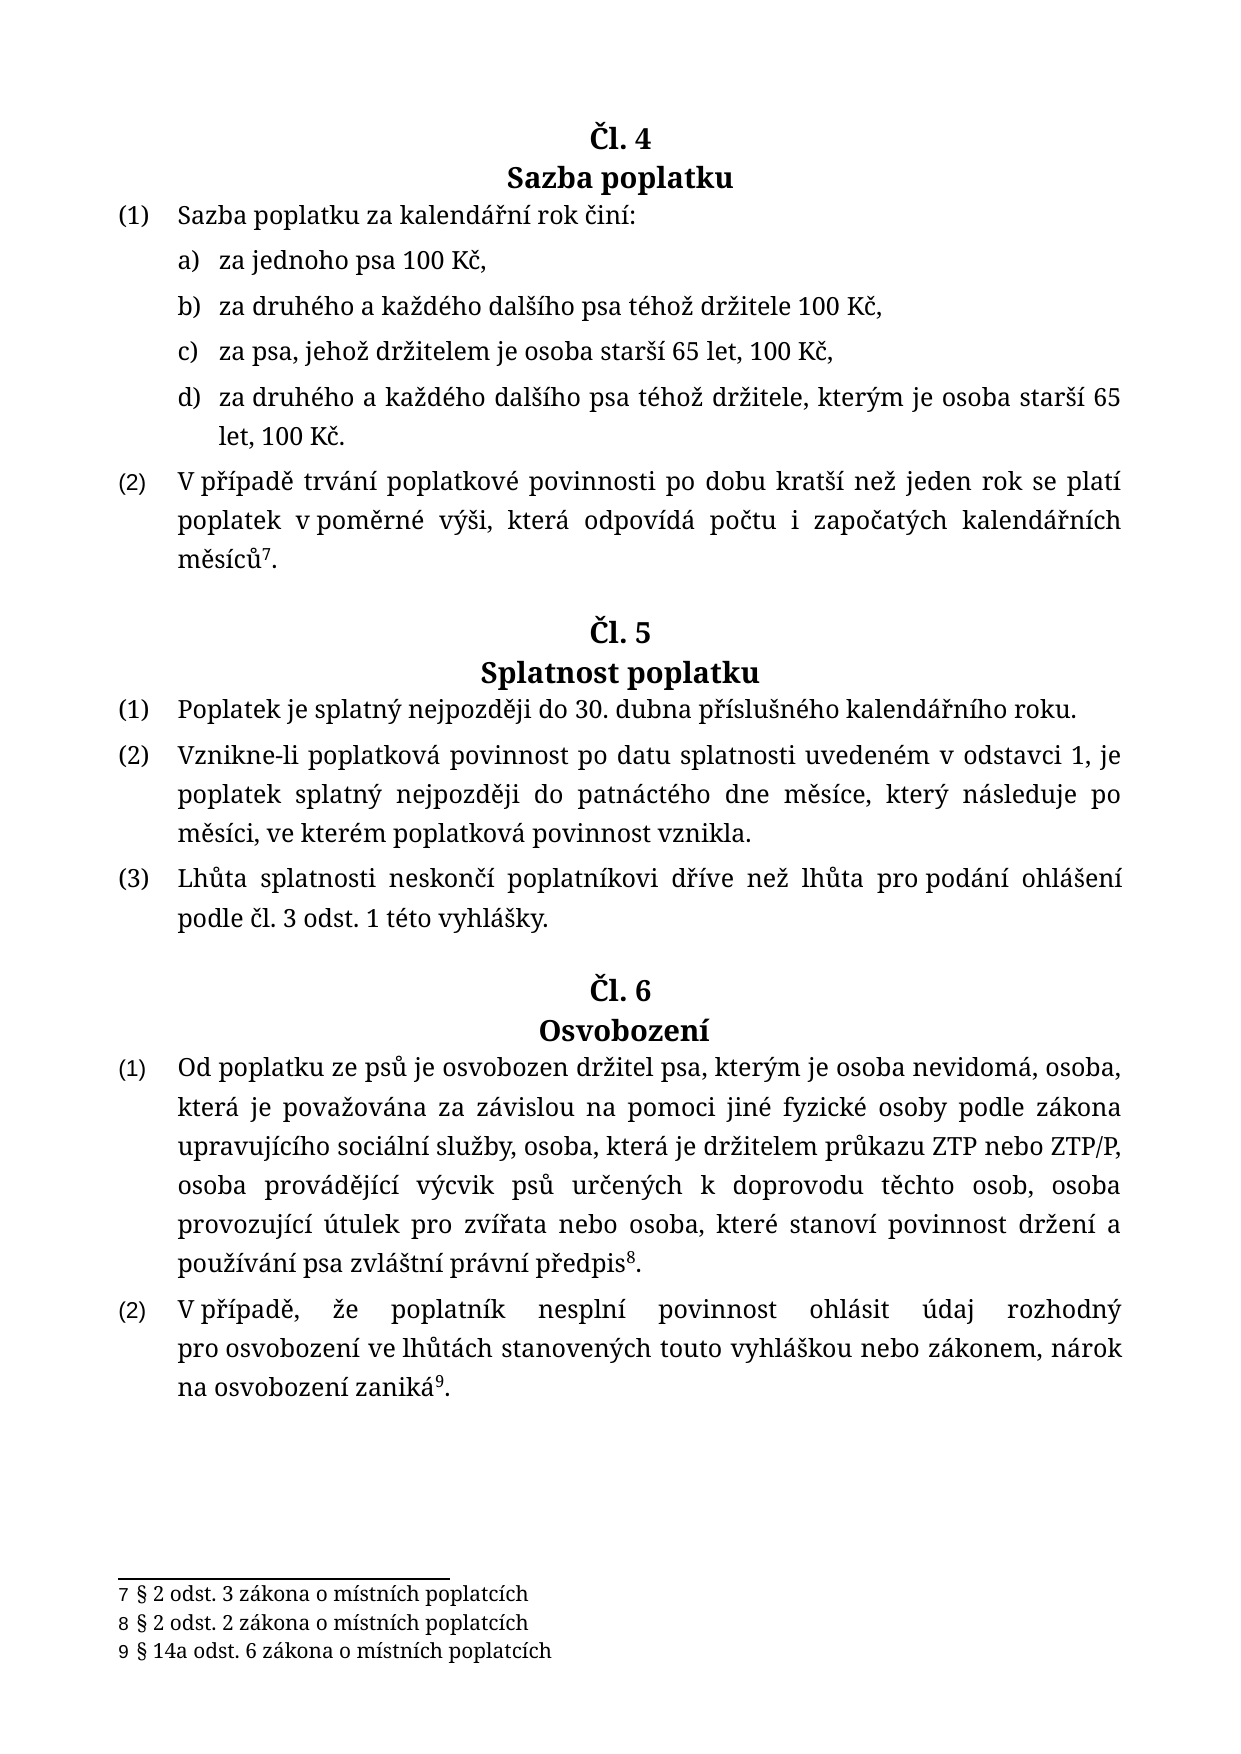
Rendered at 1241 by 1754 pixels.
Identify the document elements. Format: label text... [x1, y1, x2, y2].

list za psa, jehož držitelem je osoba starší 65 let, 100 Kč, [177, 334, 1122, 368]
list za druhého a každého dalšího psa téhož držitele, kterým je osoba starší 65 let, 100 Kč. [177, 379, 1122, 452]
list za druhého a každého dalšího psa téhož držitele 100 Kč, [177, 288, 1122, 322]
list § 2 odst. 3 zákona o místních poplatcích [118, 1579, 1122, 1608]
subtitle Čl. 4 Sazba poplatku [118, 118, 1122, 197]
list za jednoho psa 100 Kč, [177, 243, 1122, 277]
list Poplatek je splatný nejpozději do 30. dubna příslušného kalendářního roku. [118, 692, 1122, 726]
subtitle Čl. 6 Osvobození [118, 971, 1122, 1050]
list V případě, že poplatník nesplní povinnost ohlásit údaj rozhodný pro osvobození ve lhůtách stanovených touto vyhláškou nebo zákonem, nárok na osvobození zaniká. [118, 1291, 1122, 1404]
list Od poplatku ze psů je osvobozen držitel psa, kterým je osoba nevidomá, osoba, která je považována za závislou na pomoci jiné fyzické osoby podle zákona upravujícího sociální služby, osoba, která je držitelem průkazu ZTP nebo ZTP/P, osoba provádějící výcvik psů určených k doprovodu těchto osob, osoba provozující útulek pro zvířata nebo osoba, které stanoví povinnost držení a používání psa zvláštní právní předpis. [118, 1050, 1122, 1280]
subtitle Čl. 5 Splatnost poplatku [118, 612, 1122, 692]
list Sazba poplatku za kalendářní rok činí: [118, 197, 1122, 232]
list V případě trvání poplatkové povinnosti po dobu kratší než jeden rok se platí poplatek v poměrné výši, která odpovídá počtu i započatých kalendářních měsíců. [118, 464, 1122, 576]
list Vznikne-li poplatková povinnost po datu splatnosti uvedeném v odstavci 1, je poplatek splatný nejpozději do patnáctého dne měsíce, který následuje po měsíci, ve kterém poplatková povinnost vznikla. [118, 737, 1122, 850]
list Lhůta splatnosti neskončí poplatníkovi dříve než lhůta pro podání ohlášení podle čl. 3 odst. 1 této vyhlášky. [118, 861, 1122, 934]
list § 2 odst. 2 zákona o místních poplatcích [118, 1608, 1122, 1636]
list § 14a odst. 6 zákona o místních poplatcích [118, 1636, 1122, 1665]
